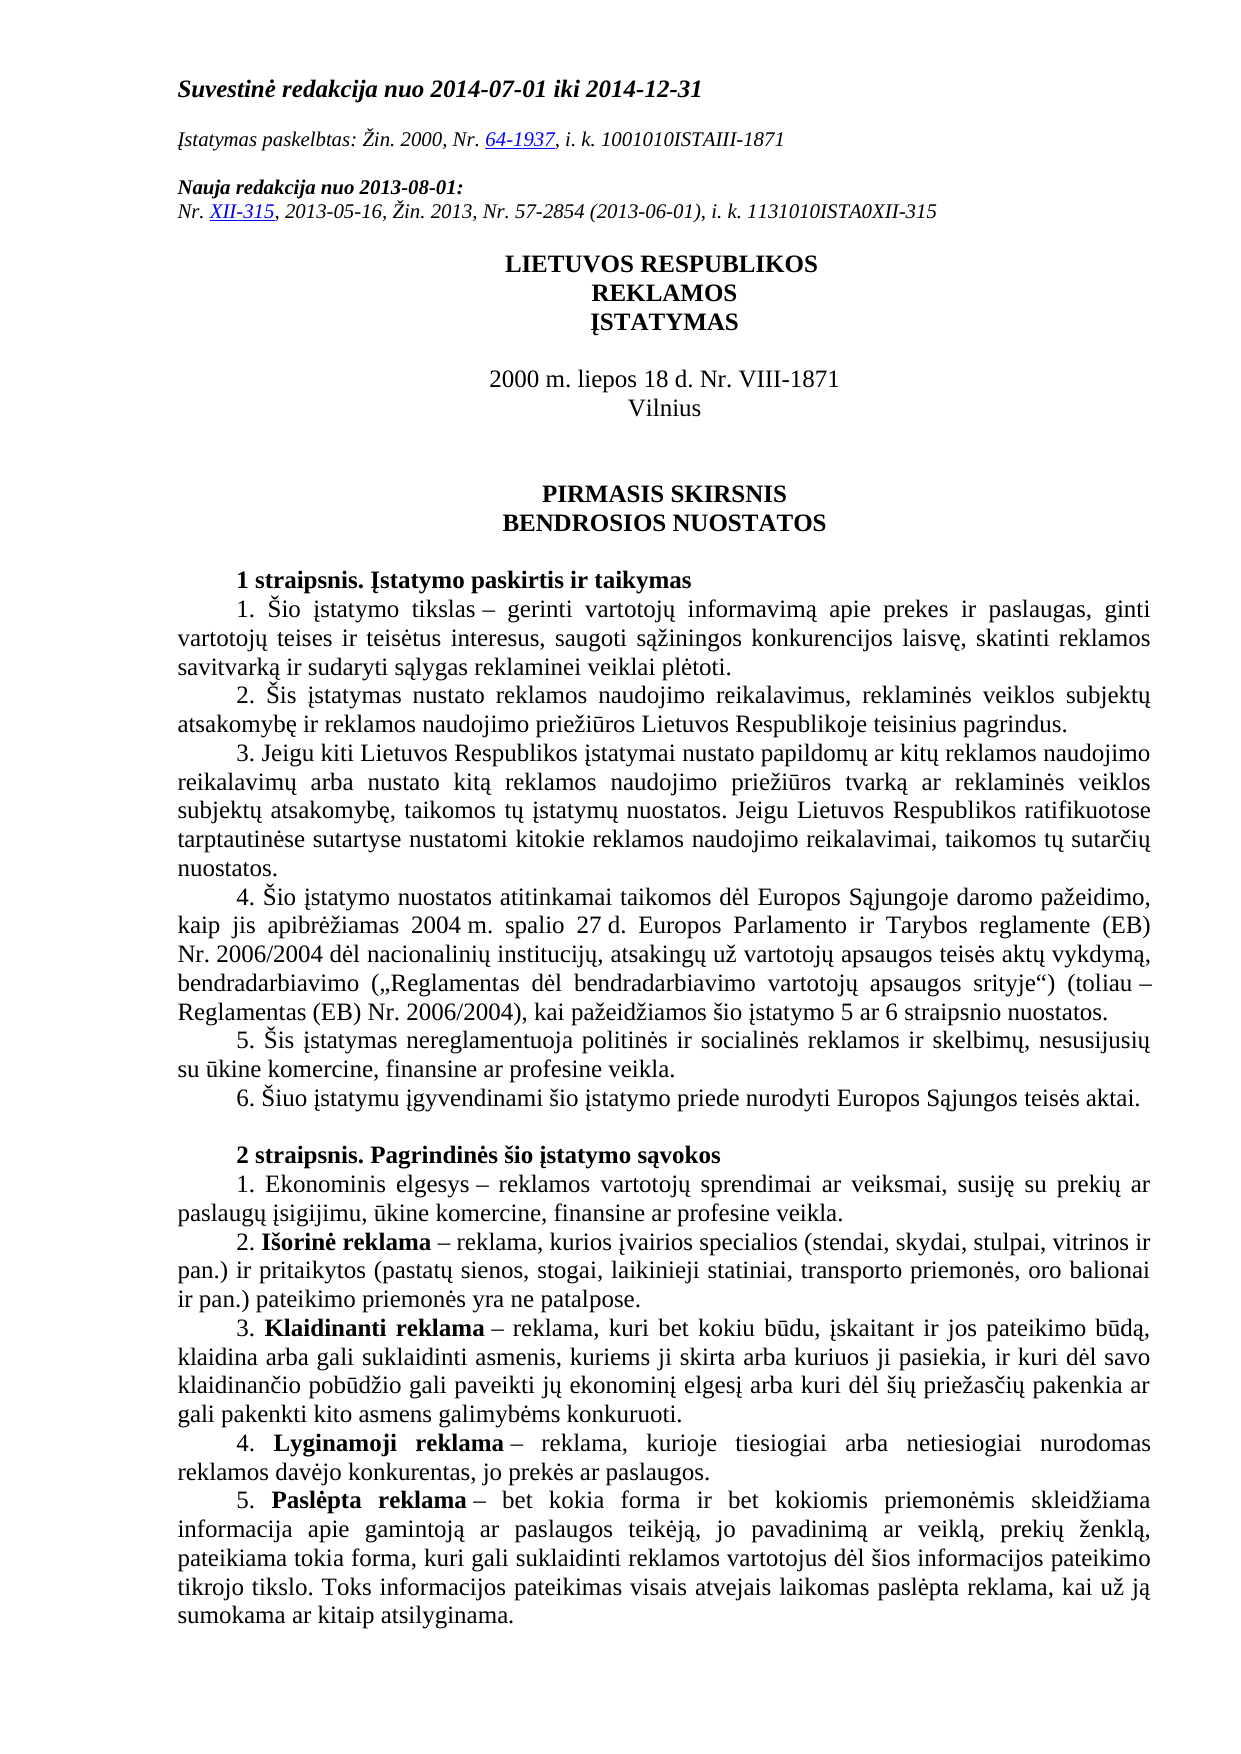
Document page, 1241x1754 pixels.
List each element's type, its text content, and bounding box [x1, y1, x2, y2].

text BENDROSIOS NUOSTATOS [177, 508, 1152, 537]
text PIRMASIS SKIRSNIS [177, 479, 1152, 508]
text Vilnius [177, 393, 1152, 422]
text 2000 m. liepos 18 d. Nr. VIII-1871 [177, 364, 1152, 393]
text 3. Jeigu kiti Lietuvos Respublikos įstatymai nustato papildomų ar kitų reklamos naudojimo reikalavimų arba nustato kitą reklamos naudojimo priežiūros tvarką ar reklaminės veiklos subjektų atsakomybę, taikomos tų įstatymų nuostatos. Jeigu Lietuvos Respublikos ratifikuotose tarptautinėse sutartyse nustatomi kitokie reklamos naudojimo reikalavimai, taikomos tų sutarčių nuostatos. [177, 738, 1152, 882]
text 3. Klaidinanti reklama – reklama, kuri bet kokiu būdu, įskaitant ir jos pateikimo būdą, klaidina arba gali suklaidinti asmenis, kuriems ji skirta arba kuriuos ji pasiekia, ir kuri dėl savo klaidinančio pobūdžio gali paveikti jų ekonominį elgesį arba kuri dėl šių priežasčių pakenkia ar gali pakenkti kito asmens galimybėms konkuruoti. [177, 1313, 1152, 1428]
text 4. Šio įstatymo nuostatos atitinkamai taikomos dėl Europos Sąjungoje daromo pažeidimo, kaip jis apibrėžiamas 2004 m. spalio 27 d. Europos Parlamento ir Tarybos reglamente (EB) Nr. 2006/2004 dėl nacionalinių institucijų, atsakingų už vartotojų apsaugos teisės aktų vykdymą, bendradarbiavimo („Reglamentas dėl bendradarbiavimo vartotojų apsaugos srityje“) (toliau – Reglamentas (EB) Nr. 2006/2004), kai pažeidžiamos šio įstatymo 5 ar 6 straipsnio nuostatos. [177, 882, 1152, 1026]
text 5. Šis įstatymas nereglamentuoja politinės ir socialinės reklamos ir skelbimų, nesusijusių su ūkine komercine, finansine ar profesine veikla. [177, 1026, 1152, 1083]
text 6. Šiuo įstatymu įgyvendinami šio įstatymo priede nurodyti Europos Sąjungos teisės aktai. [177, 1083, 1152, 1112]
text 4. Lyginamoji reklama – reklama, kurioje tiesiogiai arba netiesiogiai nurodomas reklamos davėjo konkurentas, jo prekės ar paslaugos. [177, 1428, 1152, 1486]
text 1. Šio įstatymo tikslas – gerinti vartotojų informavimą apie prekes ir paslaugas, ginti vartotojų teises ir teisėtus interesus, saugoti sąžiningos konkurencijos laisvę, skatinti reklamos savitvarką ir sudaryti sąlygas reklaminei veiklai plėtoti. [177, 594, 1152, 681]
text Įstatymas paskelbtas: Žin. 2000, Nr. 64-1937, i. k. 1001010ISTAIII-1871 [177, 127, 1152, 151]
text Suvestinė redakcija nuo 2014-07-01 iki 2014-12-31 [177, 74, 1152, 103]
text Nr. XII-315, 2013-05-16, Žin. 2013, Nr. 57-2854 (2013-06-01), i. k. 1131010ISTA0XII-315 [177, 199, 1152, 223]
text 5. Paslėpta reklama – bet kokia forma ir bet kokiomis priemonėmis skleidžiama informacija apie gamintoją ar paslaugos teikėją, jo pavadinimą ar veiklą, prekių ženklą, pateikiama tokia forma, kuri gali suklaidinti reklamos vartotojus dėl šios informacijos pateikimo tikrojo tikslo. Toks informacijos pateikimas visais atvejais laikomas paslėpta reklama, kai už ją sumokama ar kitaip atsilyginama. [177, 1486, 1152, 1629]
text 2. Išorinė reklama – reklama, kurios įvairios specialios (stendai, skydai, stulpai, vitrinos ir pan.) ir pritaikytos (pastatų sienos, stogai, laikinieji statiniai, transporto priemonės, oro balionai ir pan.) pateikimo priemonės yra ne patalpose. [177, 1227, 1152, 1313]
text LIETUVOS RESPUBLIKOS REKLAMOS ĮSTATYMAS [177, 249, 1152, 336]
text 2. Šis įstatymas nustato reklamos naudojimo reikalavimus, reklaminės veiklos subjektų atsakomybę ir reklamos naudojimo priežiūros Lietuvos Respublikoje teisinius pagrindus. [177, 681, 1152, 738]
text 1. Ekonominis elgesys – reklamos vartotojų sprendimai ar veiksmai, susiję su prekių ar paslaugų įsigijimu, ūkine komercine, finansine ar profesine veikla. [177, 1169, 1152, 1227]
text 1 straipsnis. Įstatymo paskirtis ir taikymas [177, 566, 1152, 594]
text Nauja redakcija nuo 2013-08-01: [177, 175, 1152, 199]
text 2 straipsnis. Pagrindinės šio įstatymo sąvokos [177, 1141, 1152, 1169]
